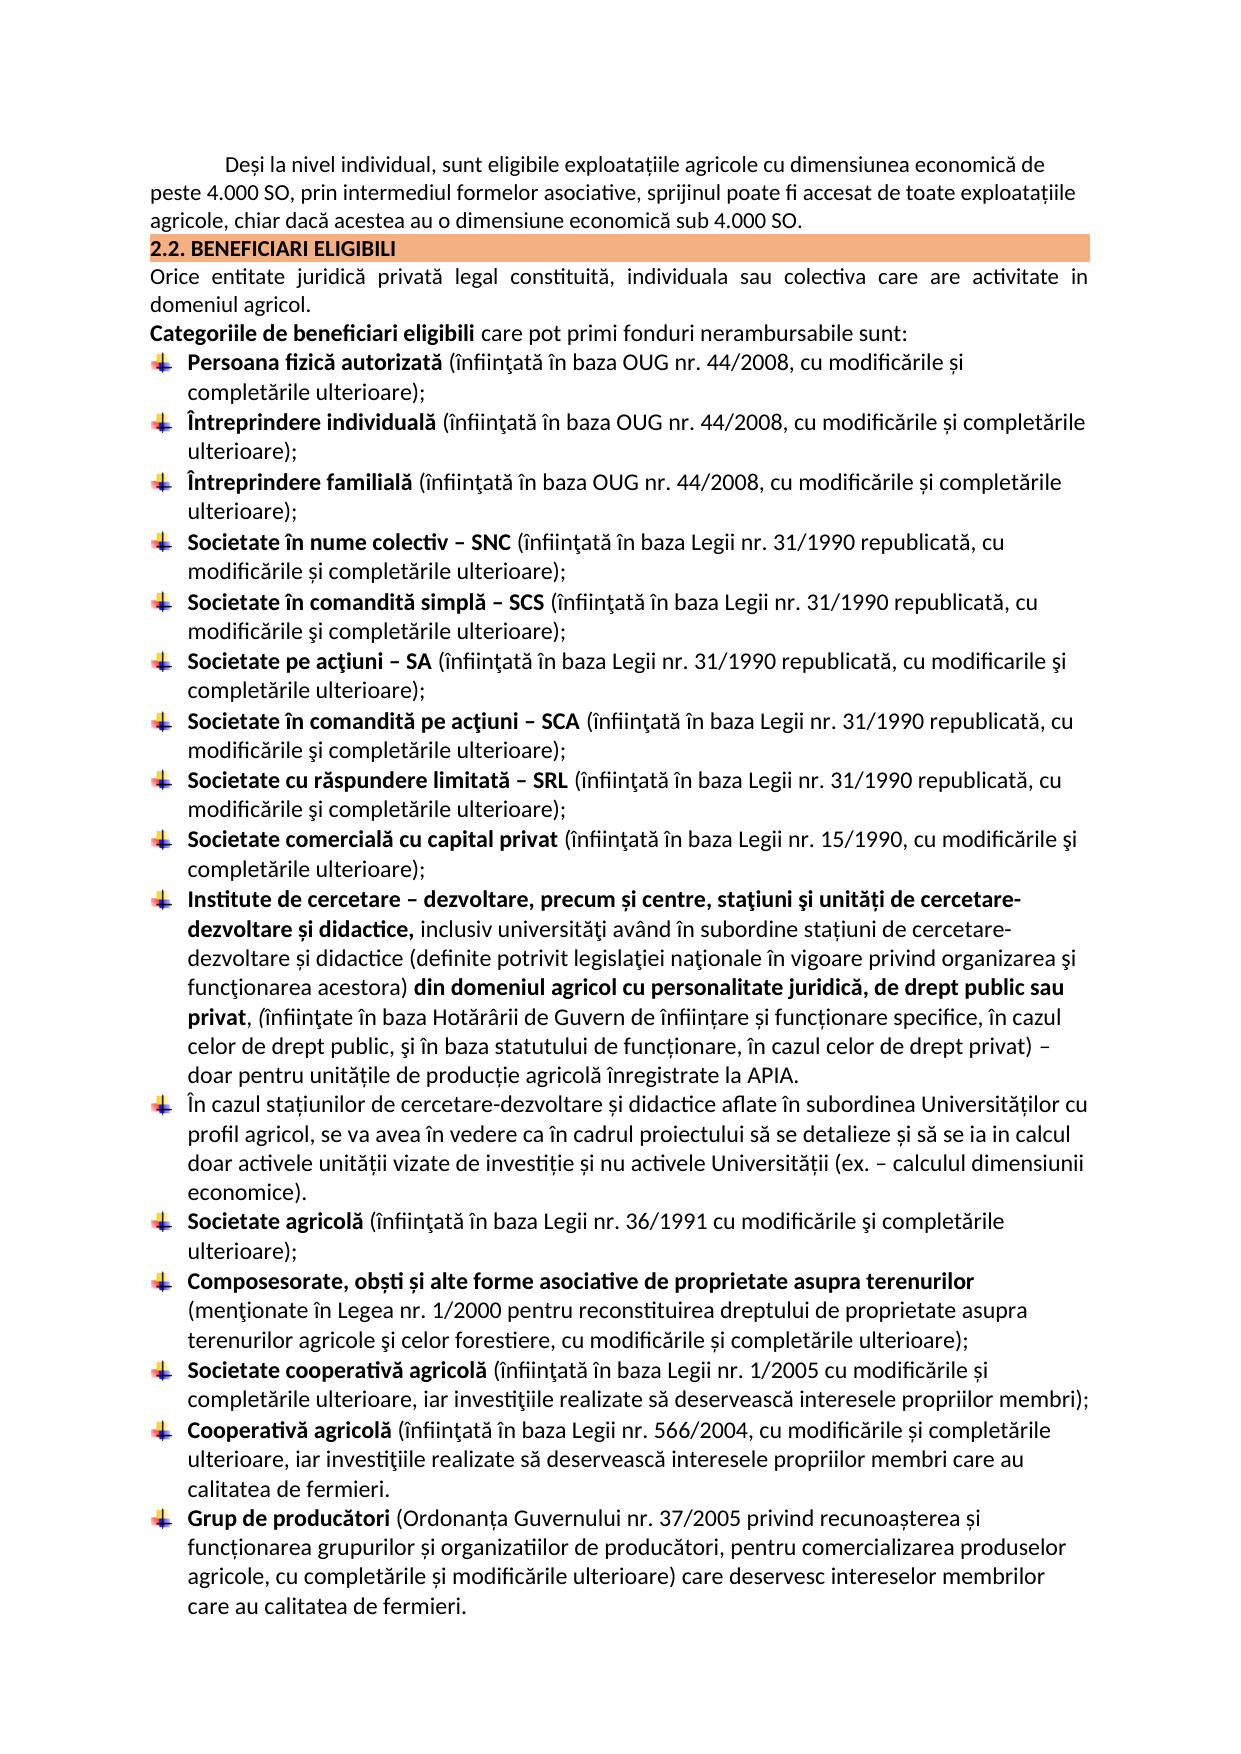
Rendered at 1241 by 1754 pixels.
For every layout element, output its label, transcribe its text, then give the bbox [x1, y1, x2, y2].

list Întreprindere familială (înfiinţată în baza OUG nr. 44/2008, cu modificările și completările ulterioare); [150, 467, 1090, 526]
text Deși la nivel individual, sunt eligibile exploatațiile agricole cu dimensiunea economică de peste 4.000 SO, prin intermediul formelor asociative, sprijinul poate fi accesat de toate exploatațiile agricole, chiar dacă acestea au o dimensiune economică sub 4.000 SO. [150, 150, 1090, 234]
list Societate în comandită simplă – SCS (înfiinţată în baza Legii nr. 31/1990 republicată, cu modificările şi completările ulterioare); [150, 587, 1090, 645]
list Întreprindere individuală (înfiinţată în baza OUG nr. 44/2008, cu modificările și completările ulterioare); [150, 407, 1090, 466]
list Institute de cercetare – dezvoltare, precum și centre, staţiuni şi unități de cercetare-dezvoltare și didactice, inclusiv universităţi având în subordine stațiuni de cercetare-dezvoltare și didactice (definite potrivit legislaţiei naţionale în vigoare privind organizarea şi funcţionarea acestora) din domeniul agricol cu personalitate juridică, de drept public sau privat, (înfiinţate în baza Hotărârii de Guvern de înființare și funcționare specifice, în cazul celor de drept public, şi în baza statutului de funcționare, în cazul celor de drept privat) – doar pentru unitățile de producție agricolă înregistrate la APIA. [150, 884, 1090, 1089]
text Orice entitate juridică privată legal constituită, individuala sau colectiva care are activitate in domeniul agricol. [150, 262, 1090, 318]
list Societate în comandită pe acţiuni – SCA (înfiinţată în baza Legii nr. 31/1990 republicată, cu modificările şi completările ulterioare); [150, 706, 1090, 765]
text 2.2. BENEFICIARI ELIGIBILI [150, 234, 1090, 262]
list Grup de producători (Ordonanța Guvernului nr. 37/2005 privind recunoașterea și funcționarea grupurilor și organizatiilor de producători, pentru comercializarea produselor agricole, cu completările și modificările ulterioare) care deservesc intereselor membrilor care au calitatea de fermieri. [150, 1503, 1090, 1620]
list Societate agricolă (înfiinţată în baza Legii nr. 36/1991 cu modificările şi completările ulterioare); [150, 1206, 1090, 1265]
list Composesorate, obști și alte forme asociative de proprietate asupra terenurilor (menţionate în Legea nr. 1/2000 pentru reconstituirea dreptului de proprietate asupra terenurilor agricole şi celor forestiere, cu modificările și completările ulterioare); [150, 1266, 1090, 1354]
text Categoriile de beneficiari eligibili care pot primi fonduri nerambursabile sunt: [150, 318, 1090, 347]
list Societate pe acţiuni – SA (înfiinţată în baza Legii nr. 31/1990 republicată, cu modificarile şi completările ulterioare); [150, 646, 1090, 705]
list Societate cu răspundere limitată – SRL (înfiinţată în baza Legii nr. 31/1990 republicată, cu modificările şi completările ulterioare); [150, 765, 1090, 823]
list Cooperativă agricolă (înfiinţată în baza Legii nr. 566/2004, cu modificările și completările ulterioare, iar investiţiile realizate să deservească interesele propriilor membri care au calitatea de fermieri. [150, 1415, 1090, 1503]
list Societate cooperativă agricolă (înfiinţată în baza Legii nr. 1/2005 cu modificările și completările ulterioare, iar investiţiile realizate să deservească interesele propriilor membri); [150, 1355, 1090, 1414]
list Persoana fizică autorizată (înfiinţată în baza OUG nr. 44/2008, cu modificările și completările ulterioare); [150, 347, 1090, 406]
list Societate în nume colectiv – SNC (înfiinţată în baza Legii nr. 31/1990 republicată, cu modificările și completările ulterioare); [150, 527, 1090, 585]
list Societate comercială cu capital privat (înfiinţată în baza Legii nr. 15/1990, cu modificările şi completările ulterioare); [150, 824, 1090, 883]
list În cazul stațiunilor de cercetare-dezvoltare și didactice aflate în subordinea Universităților cu profil agricol, se va avea în vedere ca în cadrul proiectului să se detalieze și să se ia in calcul doar activele unității vizate de investiție și nu activele Universității (ex. – calculul dimensiunii economice). [150, 1089, 1090, 1206]
